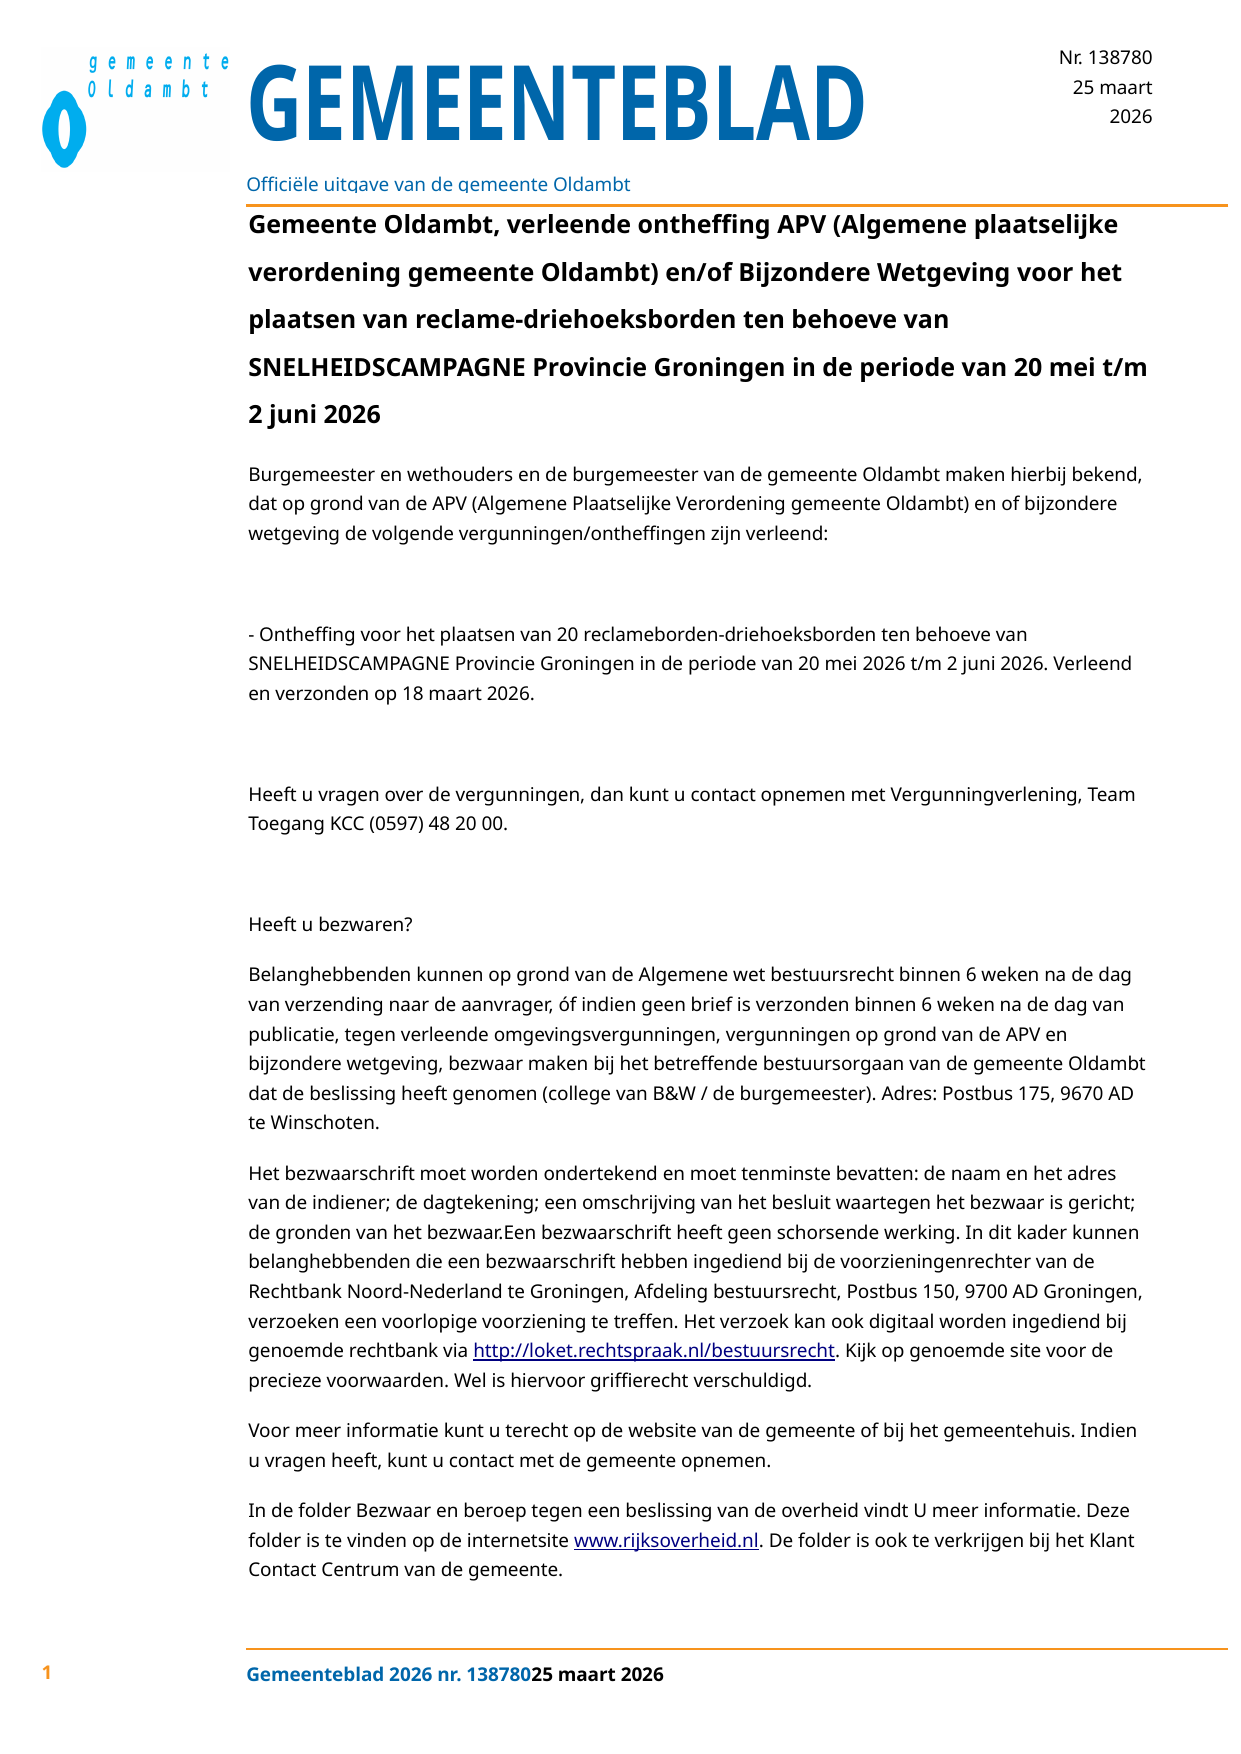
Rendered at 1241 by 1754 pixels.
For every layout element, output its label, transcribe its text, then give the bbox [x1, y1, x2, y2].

text - Ontheffing voor het plaatsen van 20 reclameborden-driehoeksborden ten behoeve van SNELHEIDSCAMPAGNE Provincie Groningen in de periode van 20 mei 2026 t/m 2 juni 2026. Verleend en verzonden op 18 maart 2026. [248, 621, 1152, 706]
text Voor meer informatie kunt u terecht op de website van de gemeente of bij het gemeentehuis. Indien u vragen heeft, kunt u contact met de gemeente opnemen. [248, 1417, 1152, 1473]
text Het bezwaarschrift moet worden ondertekend en moet tenminste bevatten: de naam en het adres van de indiener; de dagtekening; een omschrijving van het besluit waartegen het bezwaar is gericht; de gronden van het bezwaar.Een bezwaarschrift heeft geen schorsende werking. In dit kader kunnen belanghebbenden die een bezwaarschrift hebben ingediend bij de voorzieningenrechter van de Rechtbank Noord-Nederland te Groningen, Afdeling bestuursrecht, Postbus 150, 9700 AD Groningen, verzoeken een voorlopige voorziening te treffen. Het verzoek kan ook digitaal worden ingediend bij genoemde rechtbank via http://loket.rechtspraak.nl/bestuursrecht. Kijk op genoemde site voor de precieze voorwaarden. Wel is hiervoor griffierecht verschuldigd. [248, 1160, 1152, 1393]
text Burgemeester en wethouders en de burgemeester van de gemeente Oldambt maken hierbij bekend, dat op grond van de APV (Algemene Plaatselijke Verordening gemeente Oldambt) en of bijzondere wetgeving de volgende vergunningen/ontheffingen zijn verleend: [248, 461, 1152, 546]
text Belanghebbenden kunnen op grond van de Algemene wet bestuursrecht binnen 6 weken na de dag van verzending naar de aanvrager, óf indien geen brief is verzonden binnen 6 weken na de dag van publicatie, tegen verleende omgevingsvergunningen, vergunningen op grond van de APV en bijzondere wetgeving, bezwaar maken bij het betreffende bestuursorgaan van de gemeente Oldambt dat de beslissing heeft genomen (college van B&W / de burgemeester). Adres: Postbus 175, 9670 AD te Winschoten. [248, 962, 1152, 1135]
text In de folder Bezwaar en beroep tegen een beslissing van de overheid vindt U meer informatie. Deze folder is te vinden op de internetsite www.rijksoverheid.nl. De folder is ook te verkrijgen bij het Klant Contact Centrum van de gemeente. [248, 1497, 1152, 1582]
text Heeft u vragen over de vergunningen, dan kunt u contact opnemen met Vergunningverlening, Team Toegang KCC (0597) 48 20 00. [248, 781, 1152, 836]
picture [41, 47, 231, 172]
text Heeft u bezwaren? [248, 911, 1152, 937]
text Gemeente Oldambt, verleende ontheffing APV (Algemene plaatselijke verordening gemeente Oldambt) en/of Bijzondere Wetgeving voor het plaatsen van reclame-driehoeksborden ten behoeve van SNELHEIDSCAMPAGNE Provincie Groningen in de periode van 20 mei t/m 2 juni 2026 [248, 207, 1152, 431]
